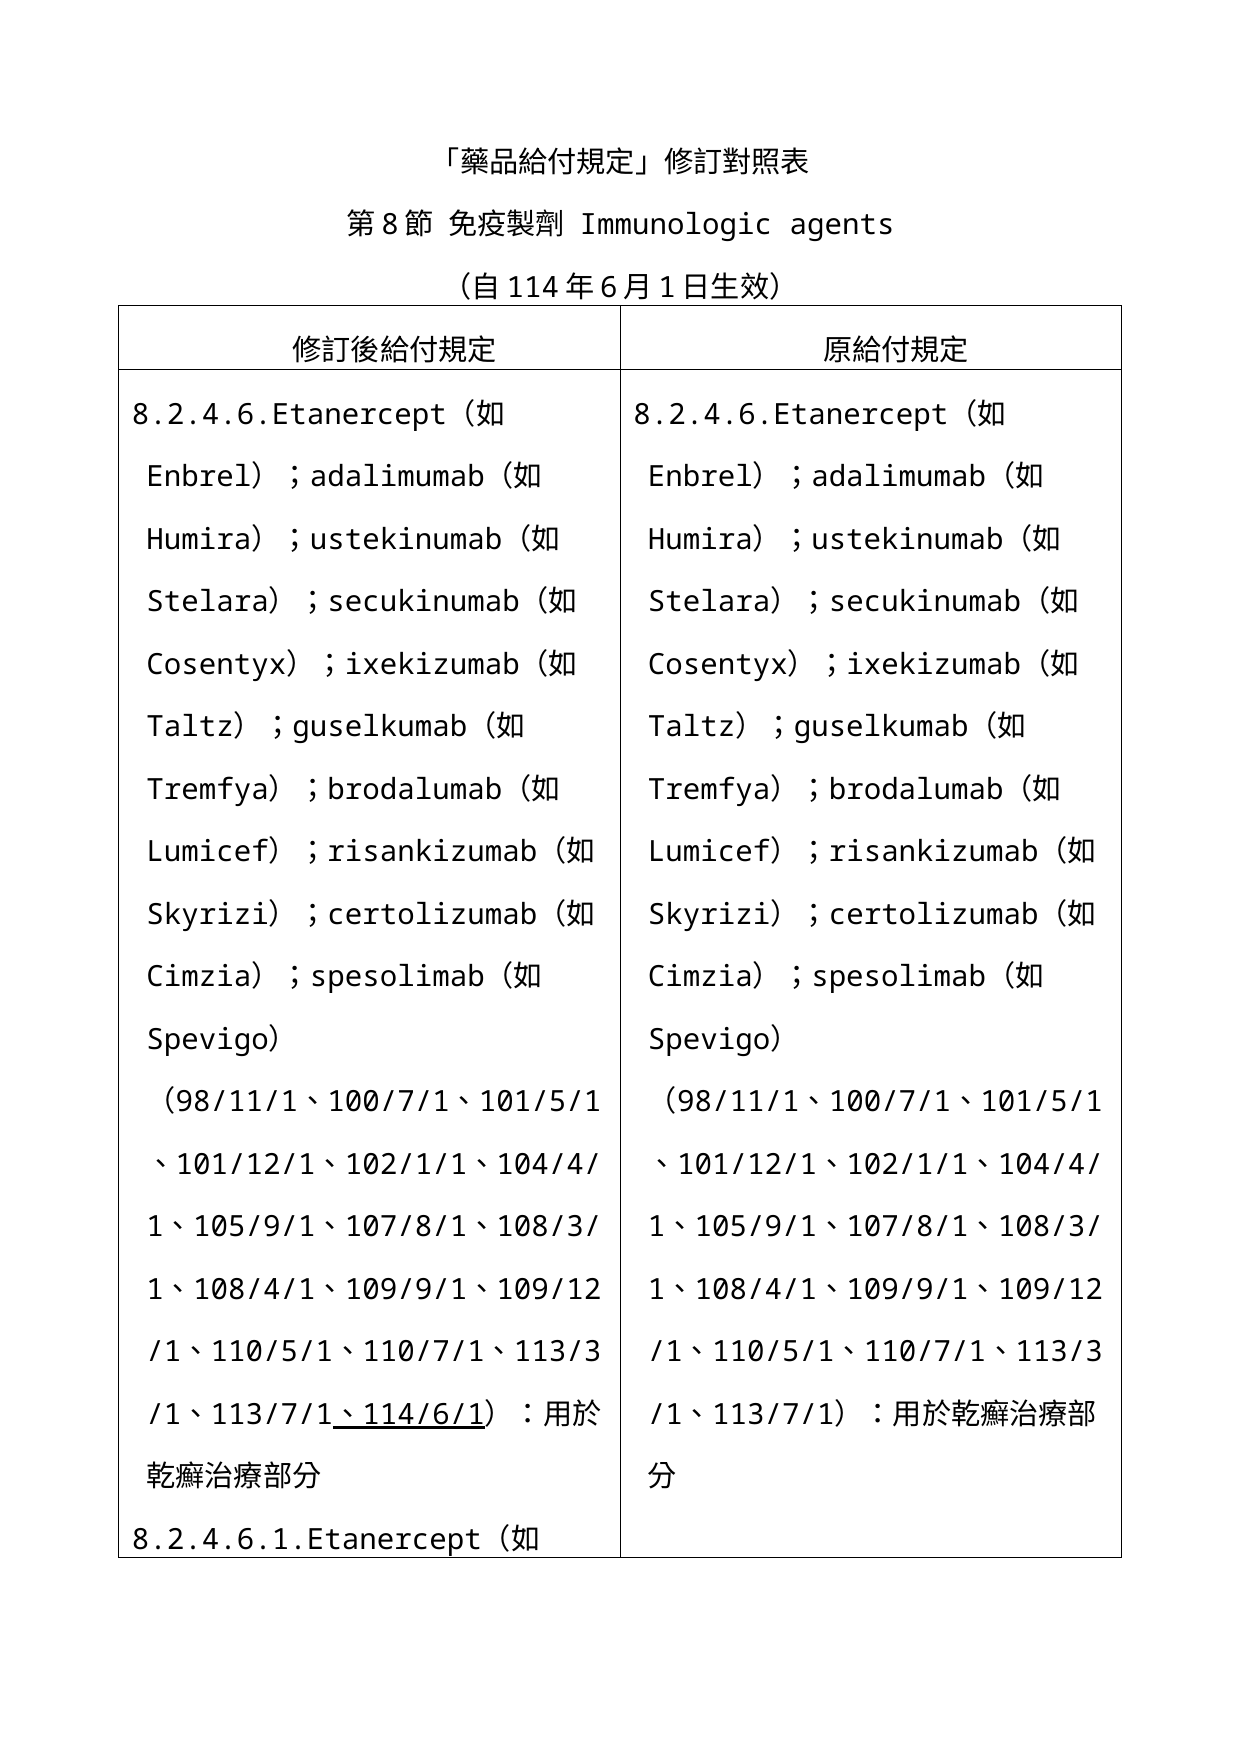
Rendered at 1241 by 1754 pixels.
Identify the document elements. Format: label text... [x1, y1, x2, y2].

text （自114年6月1日生效） [75, 243, 1165, 305]
table_header 修訂後給付規定 [119, 306, 620, 369]
table_cell 8.2.4.6.Etanercept（如Enbrel）；adalimumab（如Humira）；ustekinumab（如Stelara）；secukinumab（如Cosentyx）；ixekizumab（如Taltz）；guselkumab（如Tremfya）；brodalumab（如Lumicef）；risankizumab（如Skyrizi）；certolizumab（如Cimzia）；spesolimab（如Spevigo） （98/11/1、100/7/1、101/5/1、101/12/1、102/1/1、104/4/1、105/9/1、107/8/1、108/3/1、108/4/1、109/9/1、109/12/1、110/5/1、110/7/1、113/3/1、113/7/1、114/6/1）：用於乾癬治療部分 8.2.4.6.1.Etanercept（如 [119, 370, 620, 1557]
table_cell 8.2.4.6.Etanercept（如Enbrel）；adalimumab（如Humira）；ustekinumab（如Stelara）；secukinumab（如Cosentyx）；ixekizumab（如Taltz）；guselkumab（如Tremfya）；brodalumab（如Lumicef）；risankizumab（如Skyrizi）；certolizumab（如Cimzia）；spesolimab（如Spevigo） （98/11/1、100/7/1、101/5/1、101/12/1、102/1/1、104/4/1、105/9/1、107/8/1、108/3/1、108/4/1、109/9/1、109/12/1、110/5/1、110/7/1、113/3/1、113/7/1）：用於乾癬治療部分 [621, 370, 1121, 1557]
text 「藥品給付規定」修訂對照表 [75, 118, 1165, 180]
text 第8節 免疫製劑 Immunologic agents [75, 180, 1165, 243]
table_header 原給付規定 [621, 306, 1121, 369]
